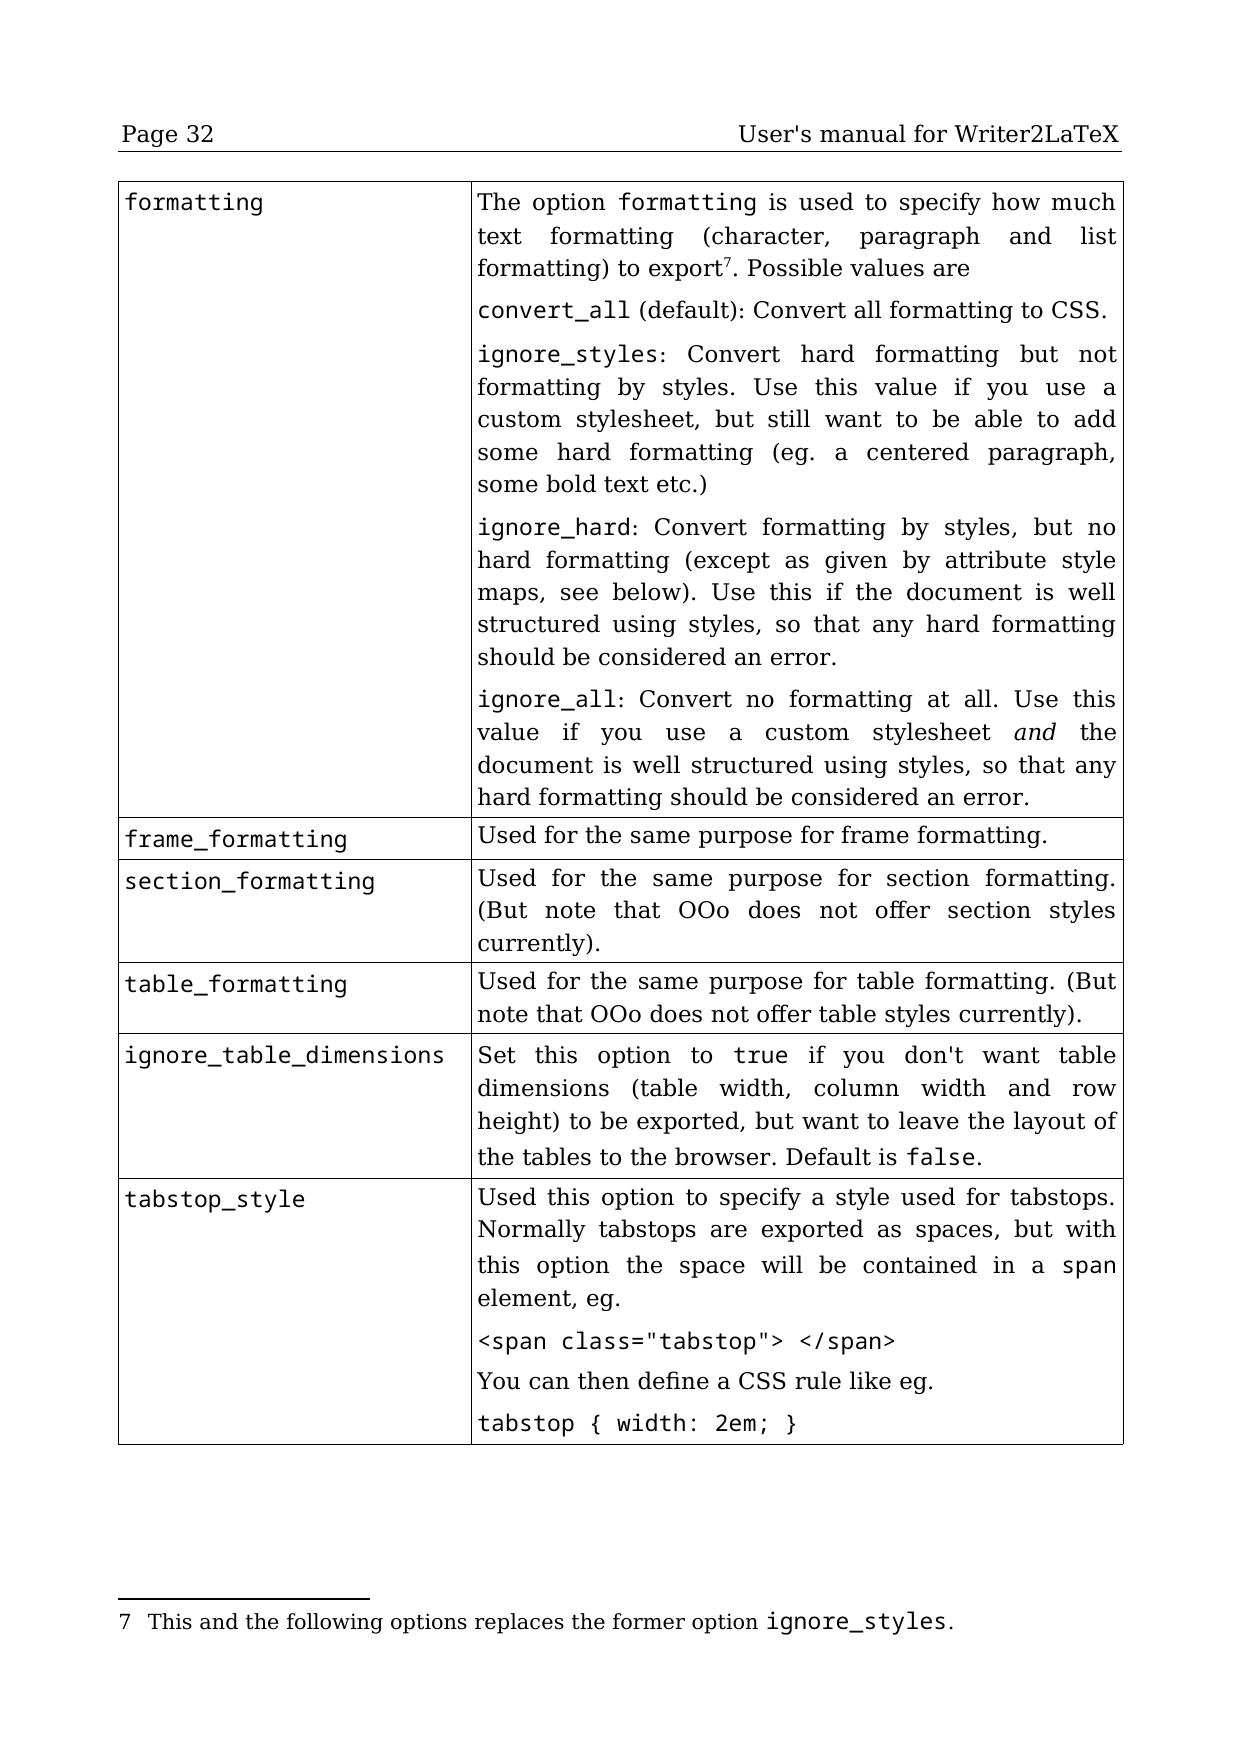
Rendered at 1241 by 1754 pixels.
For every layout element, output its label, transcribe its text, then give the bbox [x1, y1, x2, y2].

table_cell ignore_table_dimensions [119, 1034, 471, 1178]
table_cell table_formatting [119, 963, 471, 1033]
table_cell Set this option to true if you don't want table dimensions (table width, column width and row height) to be exported, but want to leave the layout of the tables to the browser. Default is false. [472, 1034, 1123, 1178]
table_header The option formatting is used to specify how much text formatting (character, paragraph and list formatting) to export. Possible values are convert_all (default): Convert all formatting to CSS. ignore_styles: Convert hard formatting but not formatting by styles. Use this value if you use a custom stylesheet, but still want to be able to add some hard formatting (eg. a centered paragraph, some bold text etc.) ignore_hard: Convert formatting by styles, but no hard formatting (except as given by attribute style maps, see below). Use this if the document is well structured using styles, so that any hard formatting should be considered an error. ignore_all: Convert no formatting at all. Use this value if you use a custom stylesheet and the document is well structured using styles, so that any hard formatting should be considered an error. [472, 182, 1123, 817]
table_header formatting [119, 182, 471, 817]
table_cell section_formatting [119, 860, 471, 962]
table_cell Used this option to specify a style used for tabstops. Normally tabstops are exported as spaces, but with this option the space will be contained in a span element, eg. <span class="tabstop"> </span> You can then define a CSS rule like eg. tabstop { width: 2em; } [472, 1179, 1123, 1444]
table_cell tabstop_style [119, 1179, 471, 1444]
table_cell Used for the same purpose for section formatting. (But note that OOo does not offer section styles currently). [472, 860, 1123, 962]
table_cell Used for the same purpose for table formatting. (But note that OOo does not offer table styles currently). [472, 963, 1123, 1033]
table_cell Used for the same purpose for frame formatting. [472, 818, 1123, 859]
table_cell frame_formatting [119, 818, 471, 859]
